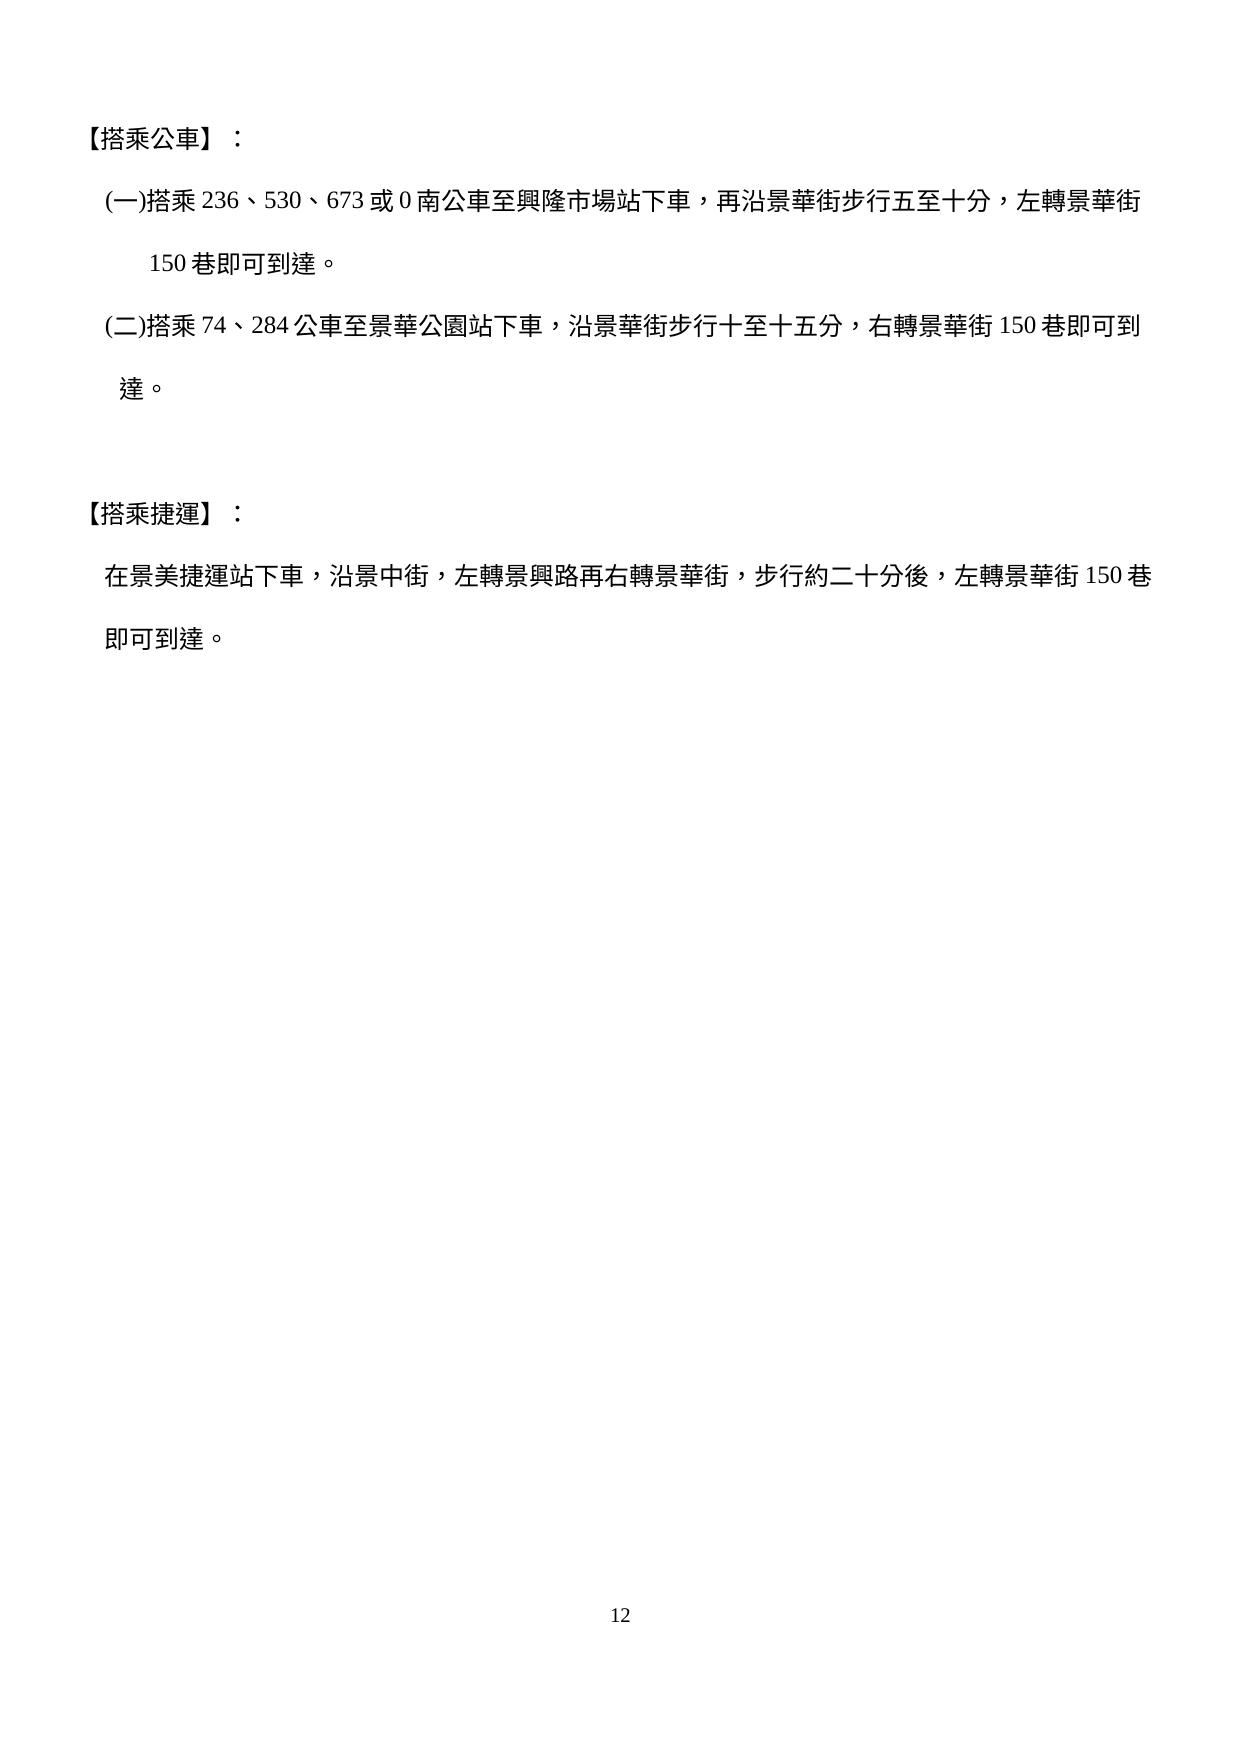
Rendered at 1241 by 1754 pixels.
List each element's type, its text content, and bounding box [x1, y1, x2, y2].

table_cell 【搭乘公車】： (一)搭乘236、530、673或0南公車至興隆市場站下車，再沿景華街步行五至十分，左轉景華街150巷即可到達。 (二)搭乘74、284公車至景華公園站下車，沿景華街步行十至十五分，右轉景華街150巷即可到達。 【搭乘捷運】： 在景美捷運站下車，沿景中街，左轉景興路再右轉景華街，步行約二十分後，左轉景華街150巷即可到達。 [75, 96, 1165, 793]
